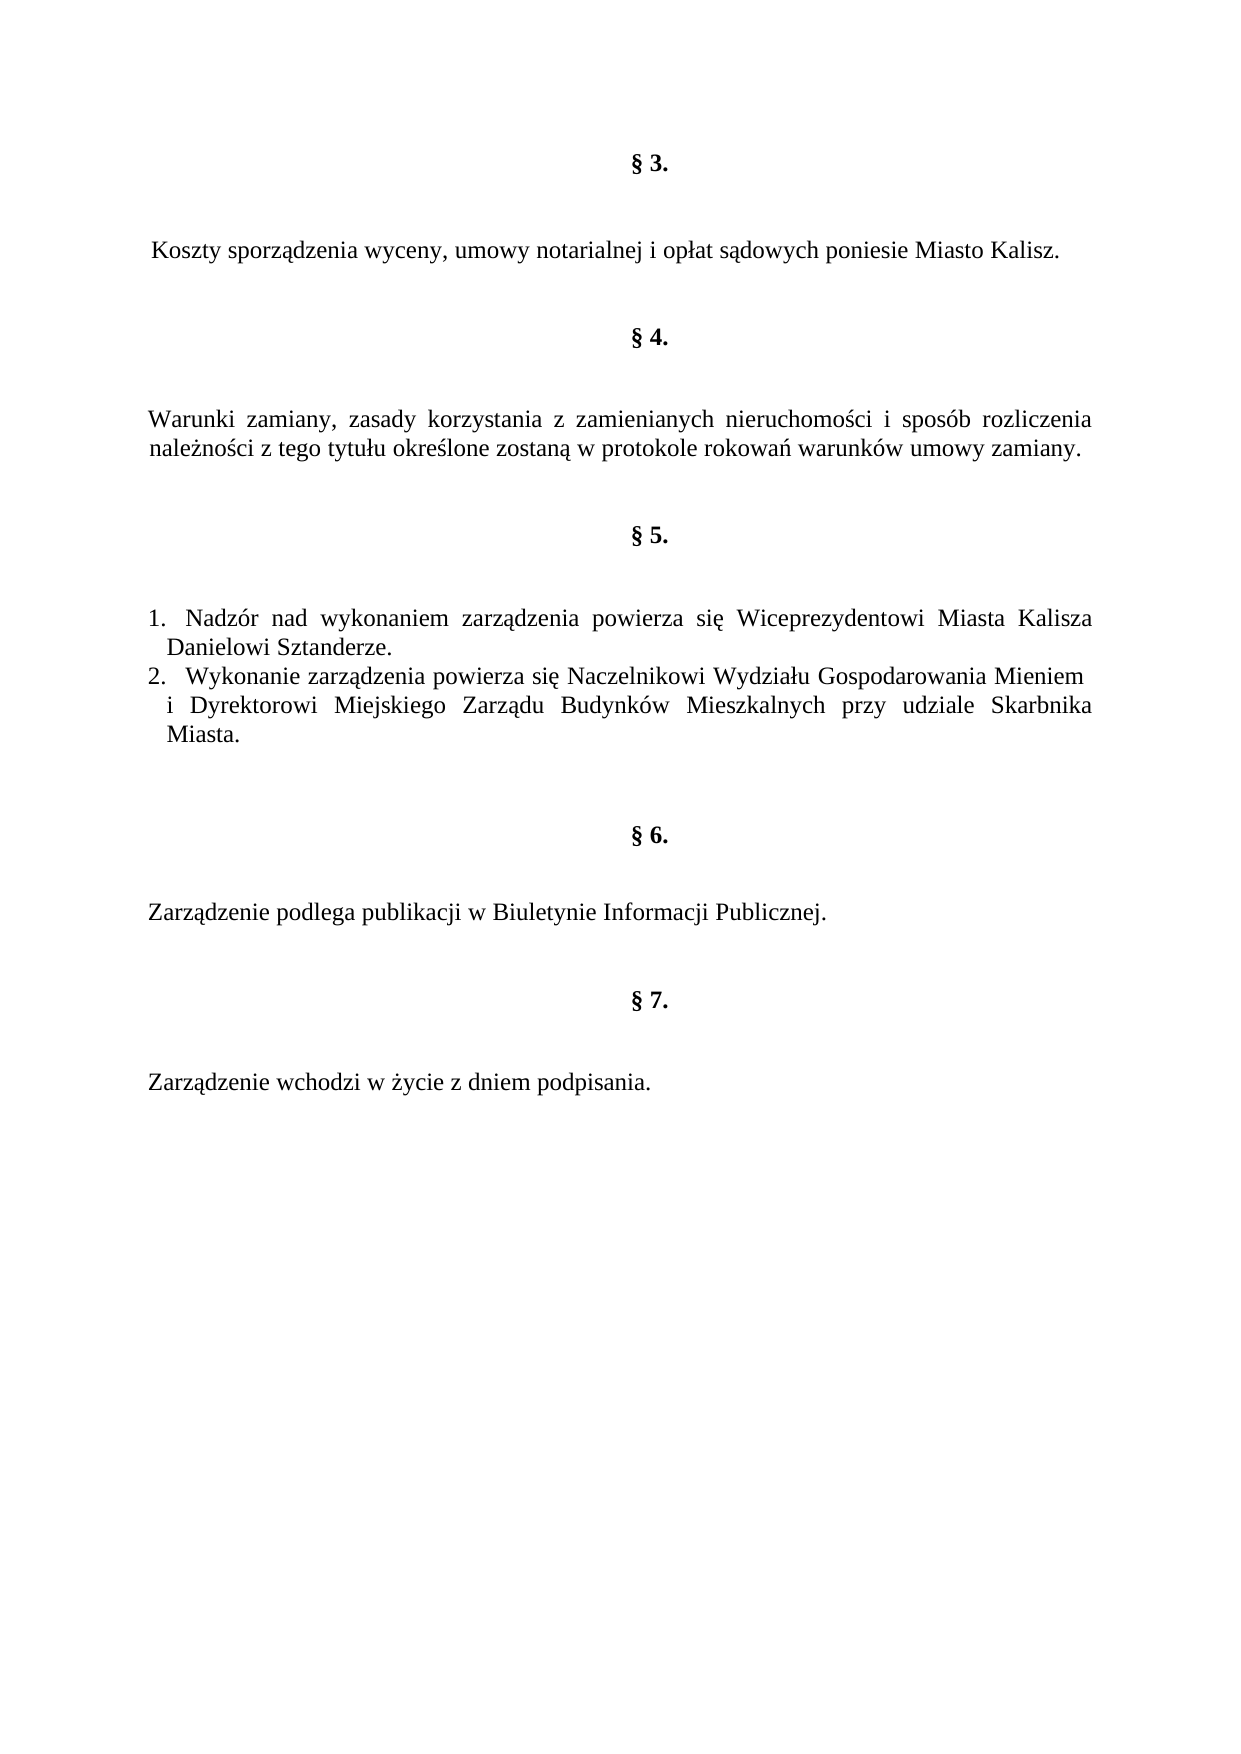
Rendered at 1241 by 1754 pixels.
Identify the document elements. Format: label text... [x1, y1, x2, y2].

text Warunki zamiany, zasady korzystania z zamienianych nieruchomości i sposób rozliczenia należności z tego tytułu określone zostaną w protokole rokowań warunków umowy zamiany. [148, 404, 1093, 462]
list Nadzór nad wykonaniem zarządzenia powierza się Wiceprezydentowi Miasta Kalisza Danielowi Sztanderze. [148, 603, 1093, 661]
text § 5. [207, 520, 1093, 549]
text § 6. [207, 820, 1093, 849]
text § 4. [207, 322, 1093, 351]
text § 7. [207, 984, 1093, 1013]
text Koszty sporządzenia wyceny, umowy notarialnej i opłat sądowych poniesie Miasto Kalisz. [151, 235, 1093, 264]
text Zarządzenie podlega publikacji w Biuletynie Informacji Publicznej. [148, 897, 1093, 926]
text Zarządzenie wchodzi w życie z dniem podpisania. [148, 1067, 1093, 1096]
list Wykonanie zarządzenia powierza się Naczelnikowi Wydziału Gospodarowania Mieniem i Dyrektorowi Miejskiego Zarządu Budynków Mieszkalnych przy udziale Skarbnika Miasta. [148, 661, 1093, 748]
text § 3. [207, 148, 1093, 177]
